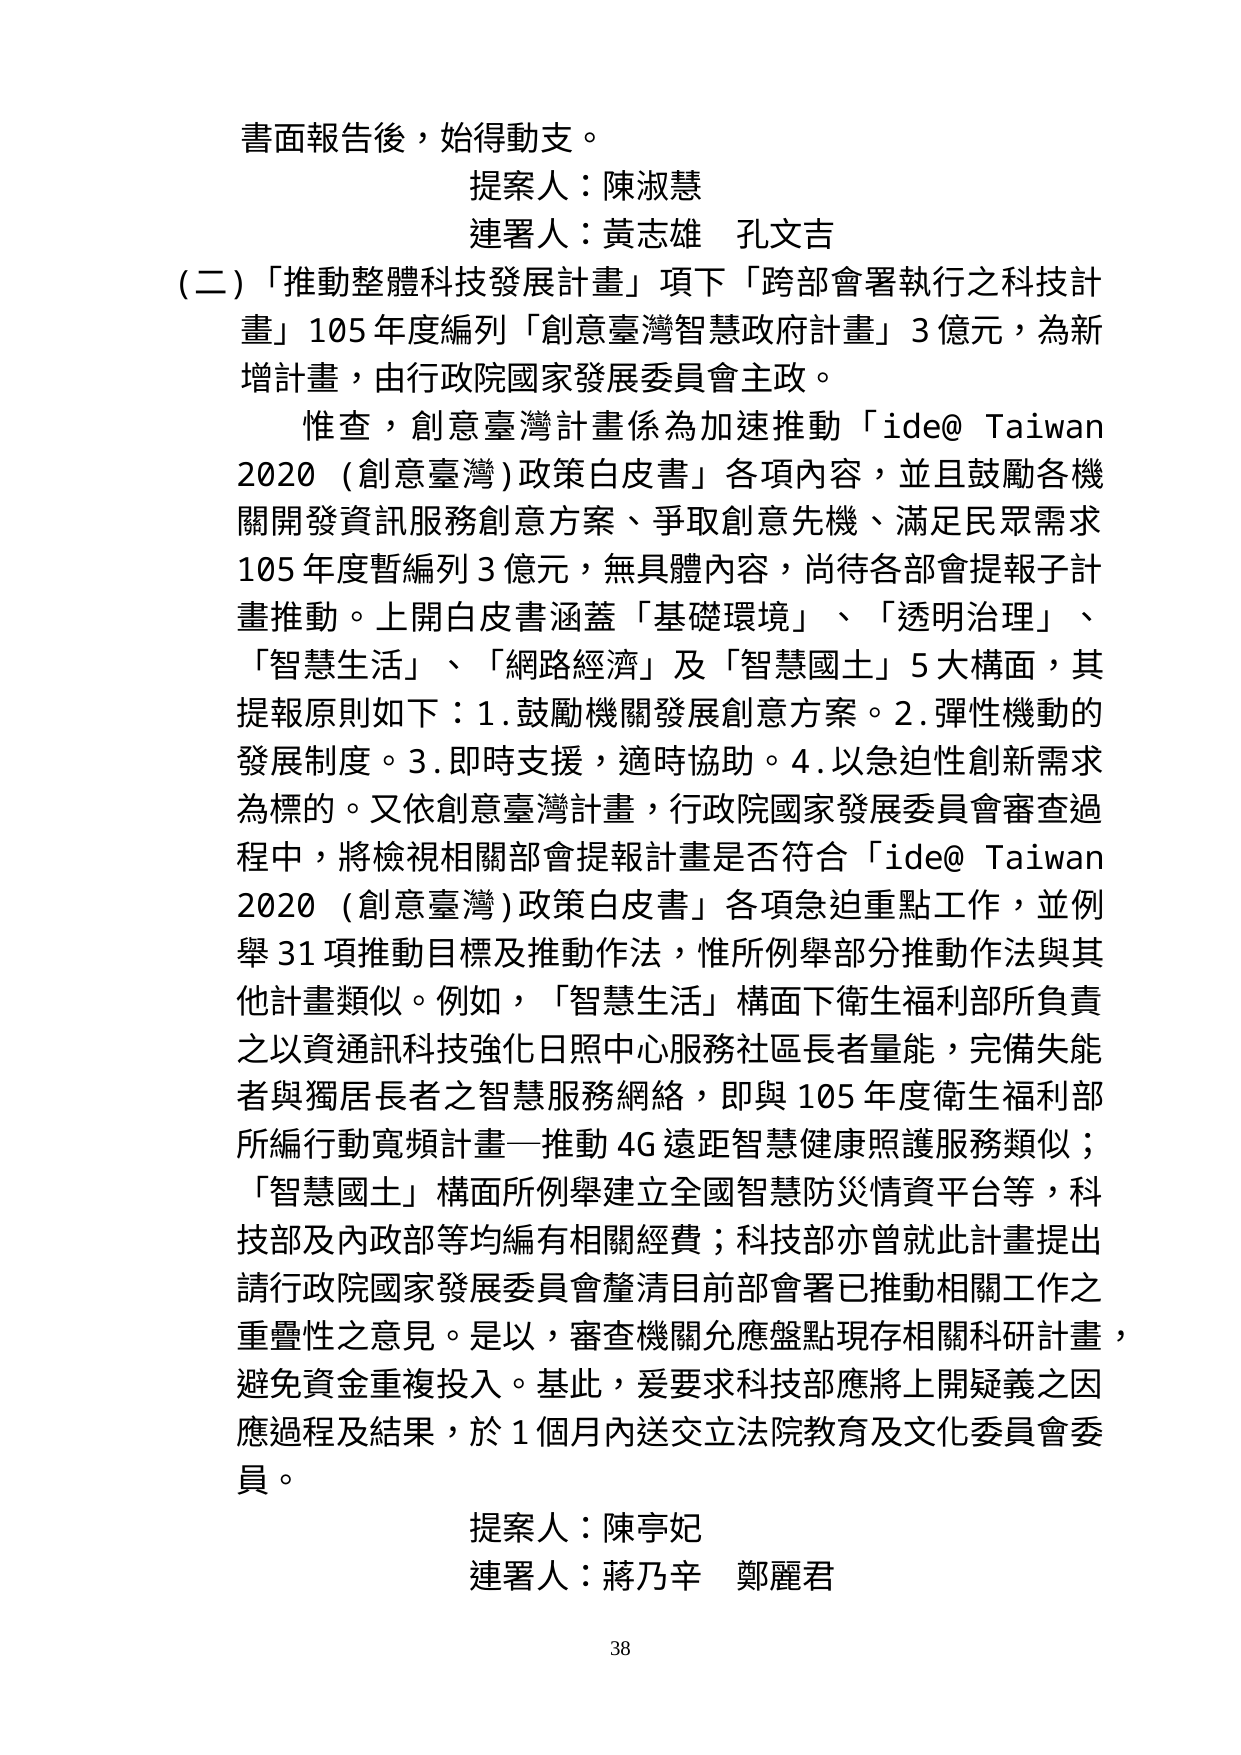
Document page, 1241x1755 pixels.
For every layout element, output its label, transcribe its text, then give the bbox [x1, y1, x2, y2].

text (二)「推動整體科技發展計畫」項下「跨部會署執行之科技計畫」105年度編列「創意臺灣智慧政府計畫」3億元，為新增計畫，由行政院國家發展委員會主政。 [173, 256, 1104, 400]
text 提案人：陳淑慧 [136, 160, 1104, 208]
text 連署人：蔣乃辛 鄭麗君 [136, 1550, 1104, 1598]
text 提案人：陳亭妃 [136, 1502, 1104, 1550]
text 惟查，創意臺灣計畫係為加速推動「ide@ Taiwan 2020 (創意臺灣)政策白皮書」各項內容，並且鼓勵各機關開發資訊服務創意方案、爭取創意先機、滿足民眾需求，105年度暫編列3億元，無具體內容，尚待各部會提報子計畫推動。上開白皮書涵蓋「基礎環境」、「透明治理」、「智慧生活」、「網路經濟」及「智慧國土」5大構面，其提報原則如下：1.鼓勵機關發展創意方案。2.彈性機動的發展制度。3.即時支援，適時協助。4.以急迫性創新需求為標的。又依創意臺灣計畫，行政院國家發展委員會審查過程中，將檢視相關部會提報計畫是否符合「ide@ Taiwan 2020 (創意臺灣)政策白皮書」各項急迫重點工作，並例舉31項推動目標及推動作法，惟所例舉部分推動作法與其他計畫類似。例如，「智慧生活」構面下衛生福利部所負責之以資通訊科技強化日照中心服務社區長者量能，完備失能者與獨居長者之智慧服務網絡，即與105年度衛生福利部所編行動寬頻計畫─推動4G遠距智慧健康照護服務類似；「智慧國土」構面所例舉建立全國智慧防災情資平台等，科技部及內政部等均編有相關經費；科技部亦曾就此計畫提出請行政院國家發展委員會釐清目前部會署已推動相關工作之重疊性之意見。是以，審查機關允應盤點現存相關科研計畫，避免資金重複投入。基此，爰要求科技部應將上開疑義之因應過程及結果，於1個月內送交立法院教育及文化委員會委員。 [236, 400, 1104, 1502]
text 連署人：黃志雄 孔文吉 [136, 208, 1104, 256]
text 書面報告後，始得動支。 [173, 112, 1104, 160]
